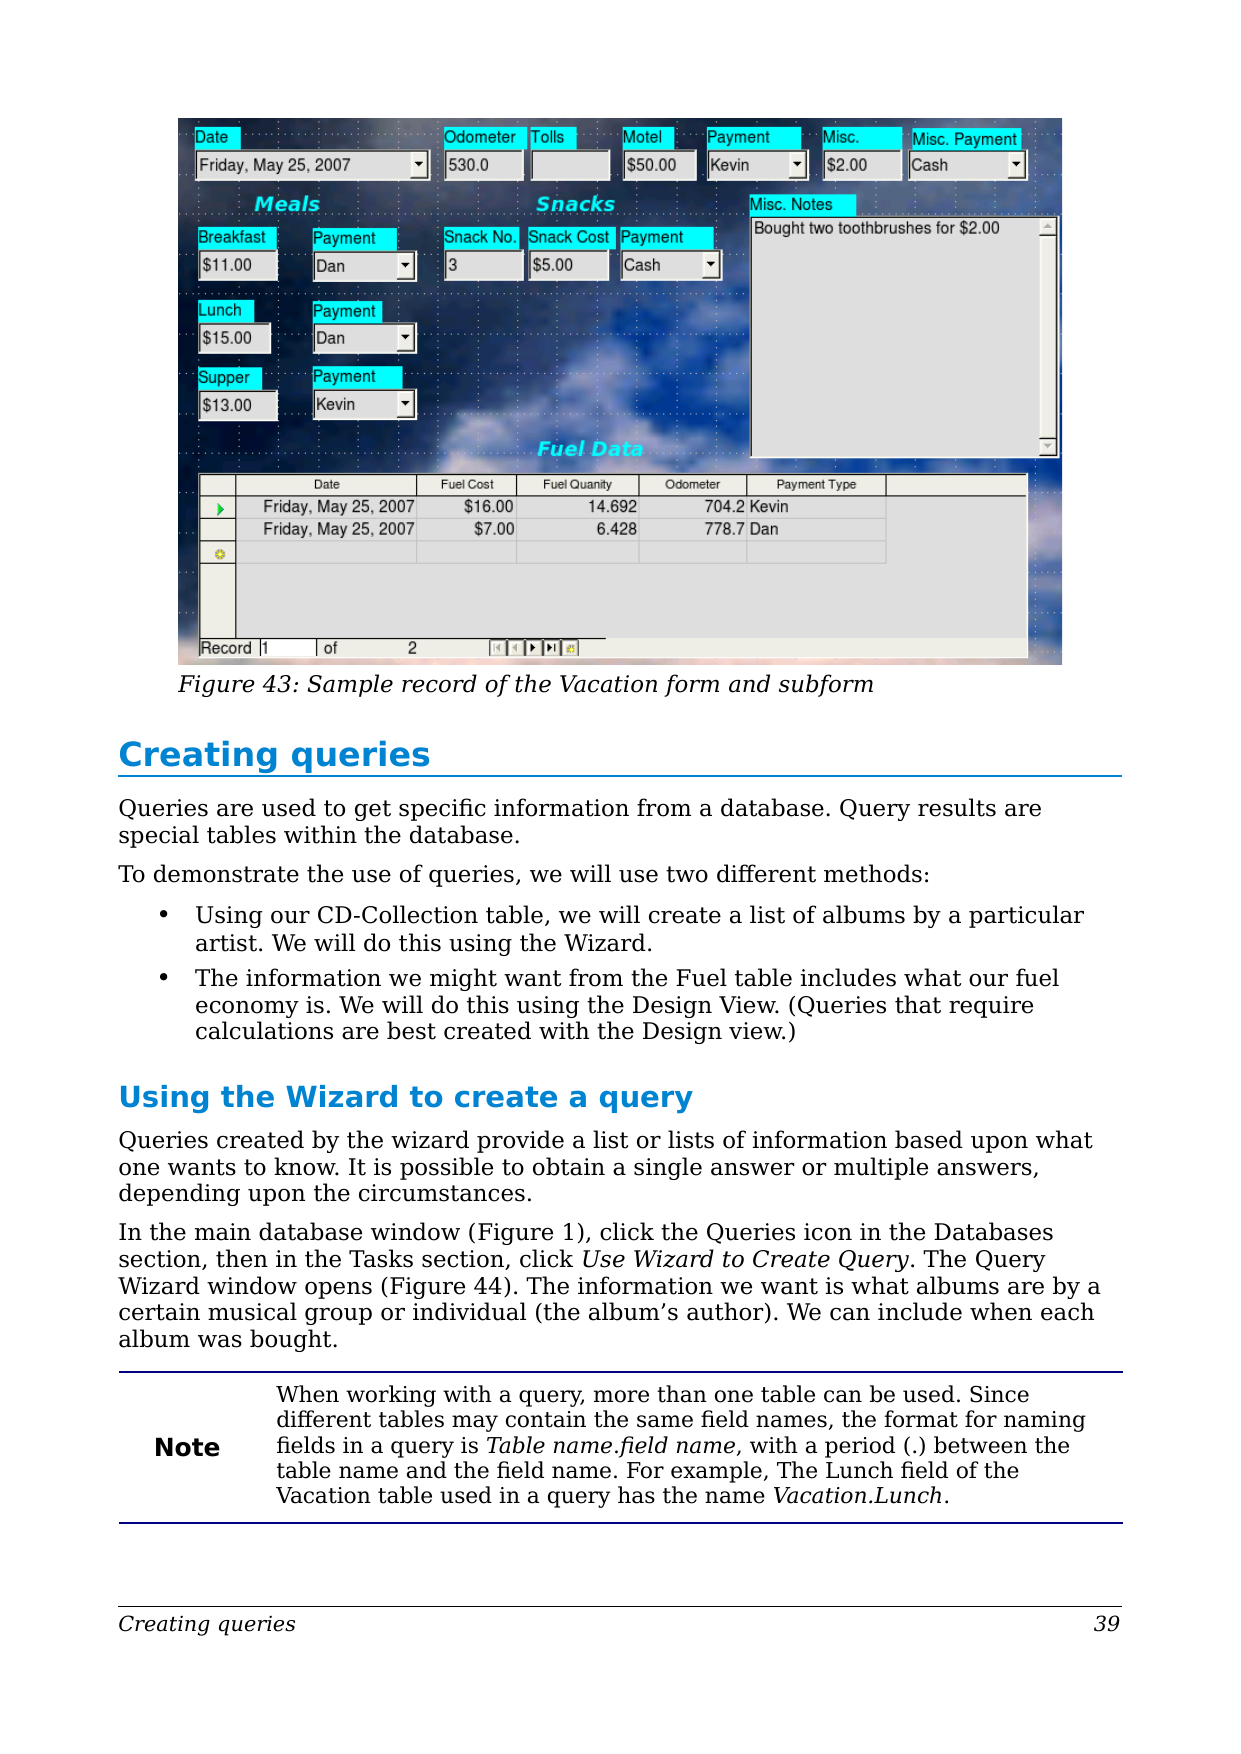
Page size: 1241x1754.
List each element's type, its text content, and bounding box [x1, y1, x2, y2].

text Queries created by the wizard provide a list or lists of information based upon what one wants to know. It is possible to obtain a single answer or multiple answers, depending upon the circumstances. [118, 1127, 1122, 1207]
table_header Note [119, 1373, 255, 1522]
list The information we might want from the Fuel table includes what our fuel economy is. We will do this using the Design View. (Queries that require calculations are best created with the Design view.) [156, 963, 1122, 1045]
subtitle Creating queries [118, 736, 1122, 775]
table_header When working with a query, more than one table can be used. Since different tables may contain the same field names, the format for naming fields in a query is Table name.field name, with a period (.) between the table name and the field name. For example, The Lunch field of the Vacation table used in a query has the name Vacation.Lunch. [255, 1373, 1123, 1522]
text To demonstrate the use of queries, we will use two different methods: [118, 861, 1122, 888]
text Figure 43: Sample record of the Vacation form and subform [178, 671, 1062, 697]
text In the main database window (Figure 1), click the Queries icon in the Databases section, then in the Tasks section, click Use Wizard to Create Query. The Query Wizard window opens (Figure 44). The information we want is what albums are by a certain musical group or individual (the album’s author). We can include when each album was bought. [118, 1219, 1122, 1353]
picture [178, 118, 1063, 665]
text Queries are used to get specific information from a database. Query results are special tables within the database. [118, 796, 1122, 849]
subtitle Using the Wizard to create a query [118, 1081, 1122, 1114]
list Using our CD-Collection table, we will create a list of albums by a particular artist. We will do this using the Wizard. [156, 901, 1122, 956]
